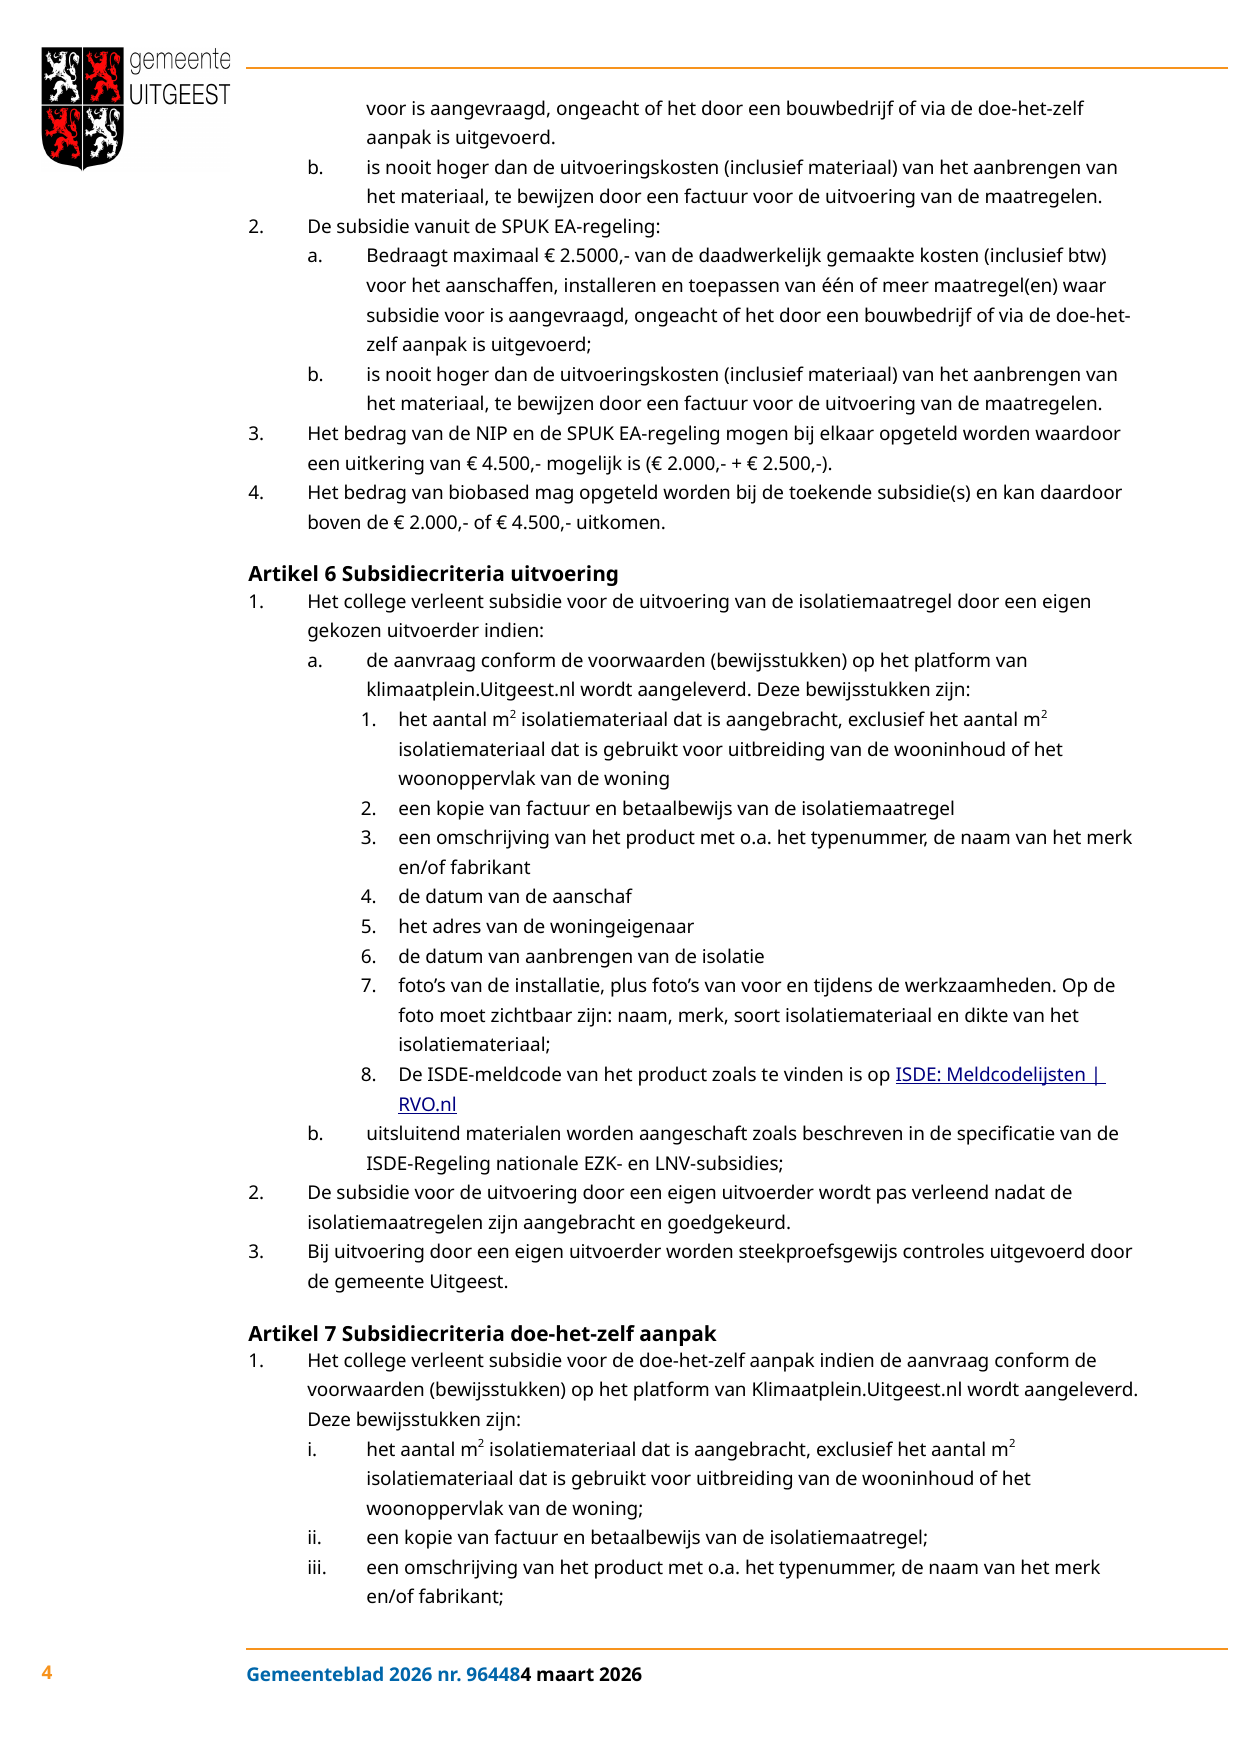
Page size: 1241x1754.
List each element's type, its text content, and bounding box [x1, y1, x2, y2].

list is nooit hoger dan de uitvoeringskosten (inclusief materiaal) van het aanbrengen van het materiaal, te bewijzen door een factuur voor de uitvoering van de maatregelen. [307, 154, 1152, 209]
list het aantal m2 isolatiemateriaal dat is aangebracht, exclusief het aantal m2 isolatiemateriaal dat is gebruikt voor uitbreiding van de wooninhoud of het woonoppervlak van de woning [361, 706, 1152, 791]
list De subsidie voor de uitvoering door een eigen uitvoerder wordt pas verleend nadat de isolatiemaatregelen zijn aangebracht en goedgekeurd. [248, 1179, 1152, 1235]
list het adres van de woningeigenaar [361, 913, 1152, 939]
list de aanvraag conform de voorwaarden (bewijsstukken) op het platform van klimaatplein.Uitgeest.nl wordt aangeleverd. Deze bewijsstukken zijn: [307, 647, 1152, 702]
list uitsluitend materialen worden aangeschaft zoals beschreven in de specificatie van de ISDE-Regeling nationale EZK- en LNV-subsidies; [307, 1120, 1152, 1176]
list de datum van aanbrengen van de isolatie [361, 943, 1152, 968]
text Artikel 6 Subsidiecriteria uitvoering [248, 559, 1152, 588]
list Bij uitvoering door een eigen uitvoerder worden steekproefsgewijs controles uitgevoerd door de gemeente Uitgeest. [248, 1239, 1152, 1294]
list De ISDE-meldcode van het product zoals te vinden is op ISDE: Meldcodelijsten | RVO.nl [361, 1061, 1152, 1116]
list Het bedrag van biobased mag opgeteld worden bij de toekende subsidie(s) en kan daardoor boven de € 2.000,- of € 4.500,- uitkomen. [248, 479, 1152, 535]
list Het bedrag van de NIP en de SPUK EA-regeling mogen bij elkaar opgeteld worden waardoor een uitkering van € 4.500,- mogelijk is (€ 2.000,- + € 2.500,-). [248, 420, 1152, 476]
list De subsidie vanuit de SPUK EA-regeling: [248, 213, 1152, 239]
list een omschrijving van het product met o.a. het typenummer, de naam van het merk en/of fabrikant; [307, 1554, 1152, 1609]
list een kopie van factuur en betaalbewijs van de isolatiemaatregel [361, 795, 1152, 821]
picture [41, 47, 231, 172]
list de datum van de aanschaf [361, 884, 1152, 909]
list voor is aangevraagd, ongeacht of het door een bouwbedrijf of via de doe-het-zelf aanpak is uitgevoerd. [307, 95, 1152, 150]
list is nooit hoger dan de uitvoeringskosten (inclusief materiaal) van het aanbrengen van het materiaal, te bewijzen door een factuur voor de uitvoering van de maatregelen. [307, 361, 1152, 416]
list Het college verleent subsidie voor de uitvoering van de isolatiemaatregel door een eigen gekozen uitvoerder indien: [248, 588, 1152, 643]
text Artikel 7 Subsidiecriteria doe-het-zelf aanpak [248, 1319, 1152, 1347]
list Bedraagt maximaal € 2.5000,- van de daadwerkelijk gemaakte kosten (inclusief btw) voor het aanschaffen, installeren en toepassen van één of meer maatregel(en) waar subsidie voor is aangevraagd, ongeacht of het door een bouwbedrijf of via de doe-het-zelf aanpak is uitgevoerd; [307, 243, 1152, 357]
list foto’s van de installatie, plus foto’s van voor en tijdens de werkzaamheden. Op de foto moet zichtbaar zijn: naam, merk, soort isolatiemateriaal en dikte van het isolatiemateriaal; [361, 972, 1152, 1057]
list een kopie van factuur en betaalbewijs van de isolatiemaatregel; [307, 1524, 1152, 1550]
list Het college verleent subsidie voor de doe-het-zelf aanpak indien de aanvraag conform de voorwaarden (bewijsstukken) op het platform van Klimaatplein.Uitgeest.nl wordt aangeleverd. Deze bewijsstukken zijn: [248, 1347, 1152, 1432]
list een omschrijving van het product met o.a. het typenummer, de naam van het merk en/of fabrikant [361, 824, 1152, 880]
list het aantal m2 isolatiemateriaal dat is aangebracht, exclusief het aantal m2 isolatiemateriaal dat is gebruikt voor uitbreiding van de wooninhoud of het woonoppervlak van de woning; [307, 1436, 1152, 1521]
